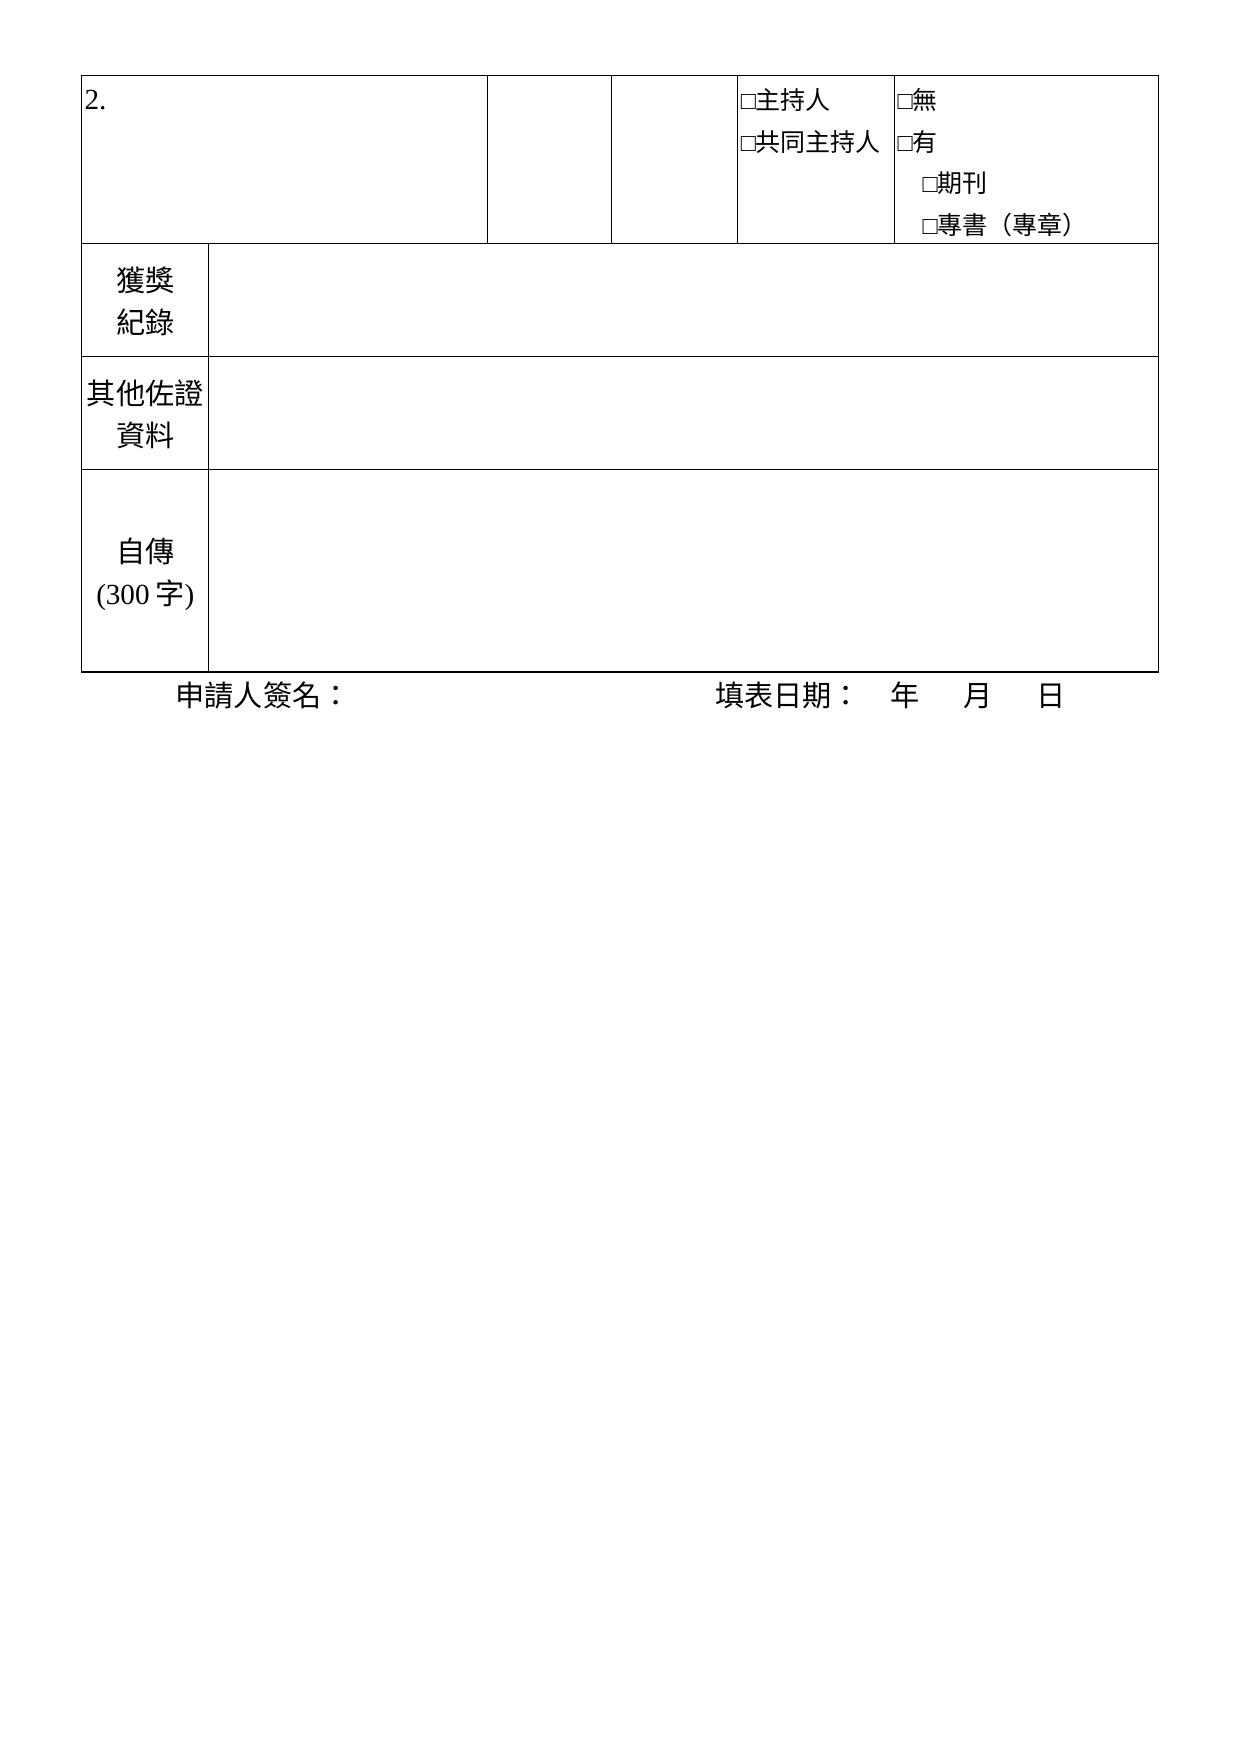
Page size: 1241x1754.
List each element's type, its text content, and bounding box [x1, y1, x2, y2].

table_cell 2. [82, 76, 487, 243]
table_cell [612, 76, 737, 243]
table_cell 自傳 (300字) [82, 470, 208, 671]
table_cell □主持人 □共同主持人 [738, 76, 894, 243]
table_cell 獲獎 紀錄 [82, 244, 208, 356]
table_cell [209, 244, 1158, 356]
table_cell [209, 357, 1158, 469]
text 申請人簽名： 填表日期： 年 月 日 [75, 672, 1165, 715]
table_cell 其他佐證資料 [82, 357, 208, 469]
table_cell □無 □有 □期刊 □專書（專章） [895, 76, 1158, 243]
table_cell [488, 76, 611, 243]
table_cell [209, 470, 1158, 671]
